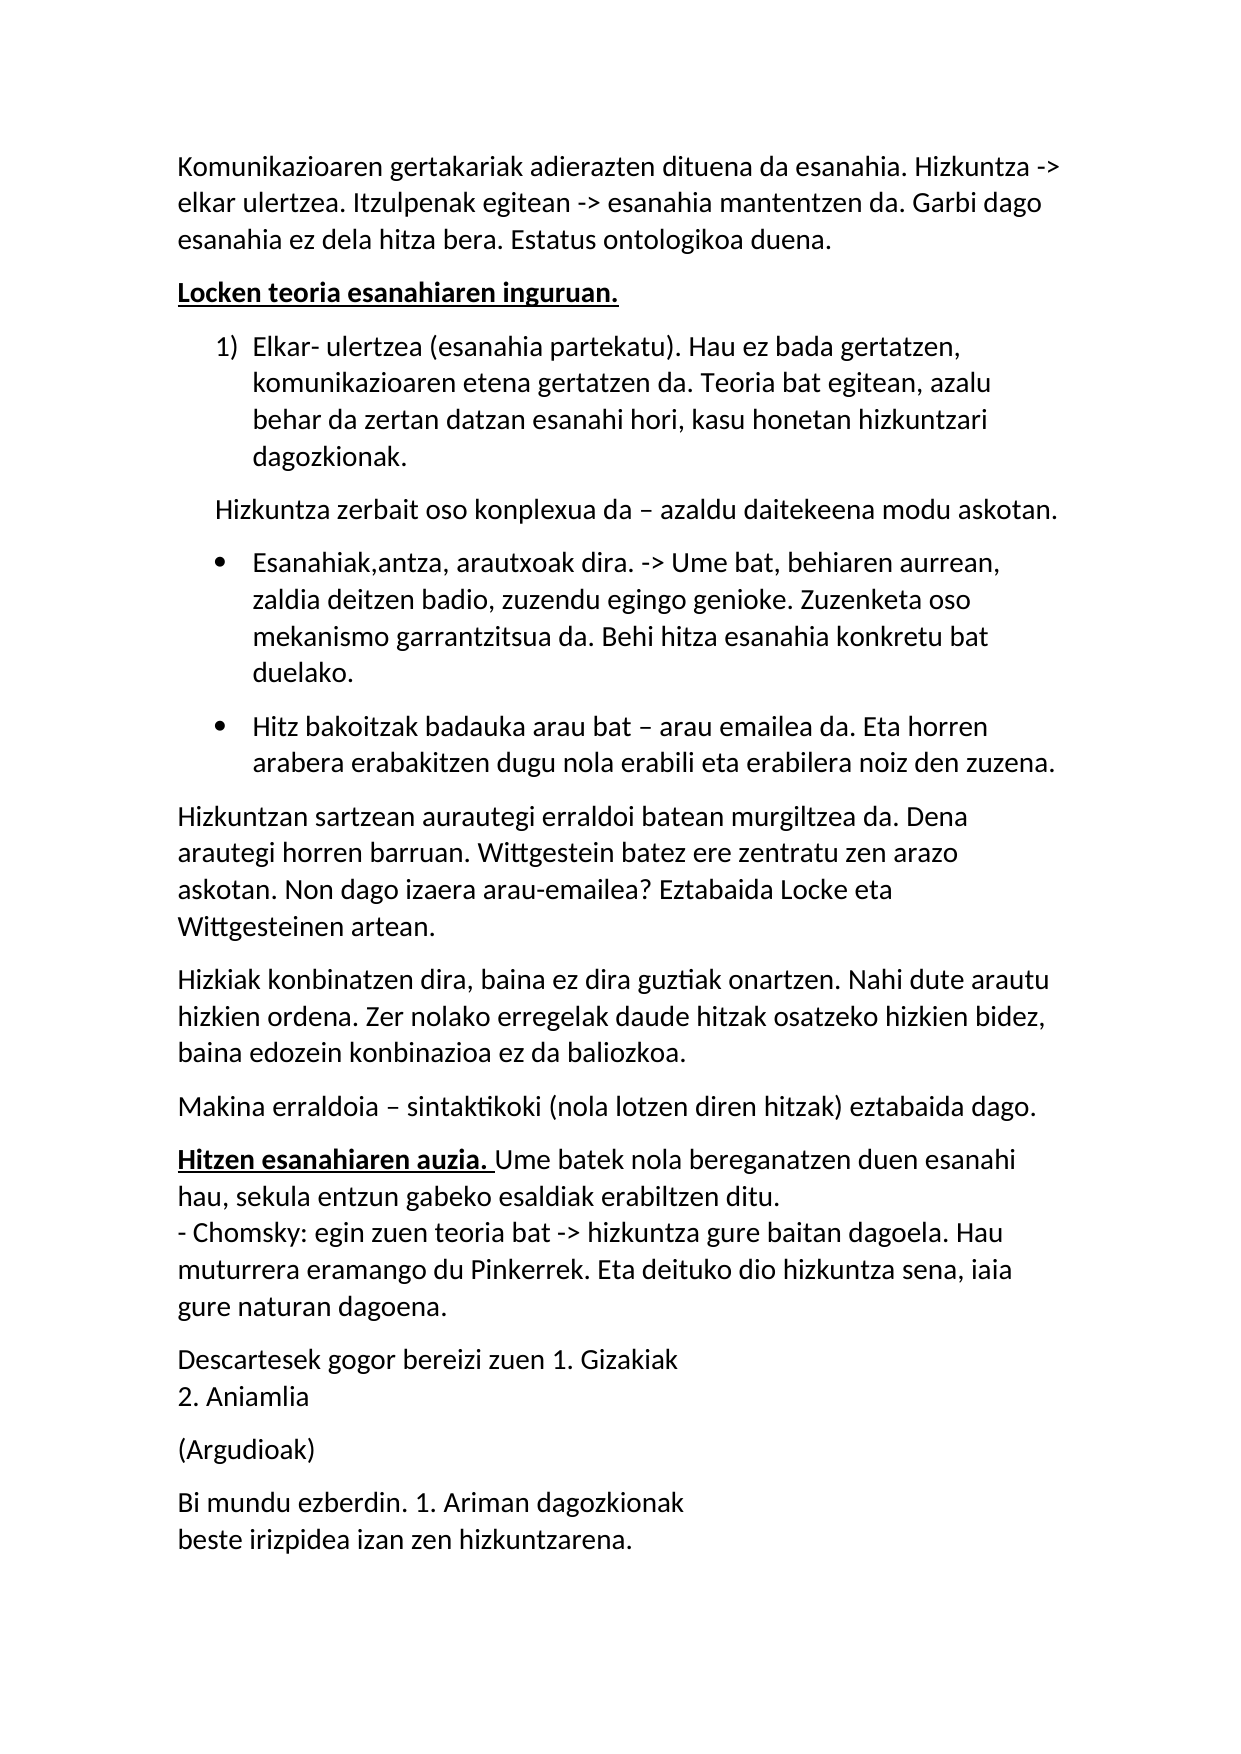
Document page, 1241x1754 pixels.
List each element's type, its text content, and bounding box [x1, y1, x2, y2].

text Bi mundu ezberdin. 1. Ariman dagozkionak beste irizpidea izan zen hizkuntzarena. [177, 1484, 1063, 1557]
list Hitz bakoitzak badauka arau bat – arau emailea da. Eta horren arabera erabakitzen dugu nola erabili eta erabilera noiz den zuzena. [215, 708, 1063, 780]
text Locken teoria esanahiaren inguruan. [177, 274, 1063, 310]
text Hizkiak konbinatzen dira, baina ez dira guztiak onartzen. Nahi dute arautu hizkien ordena. Zer nolako erregelak daude hitzak osatzeko hizkien bidez, baina edozein konbinazioa ez da baliozkoa. [177, 961, 1063, 1070]
text (Argudioak) [177, 1431, 1063, 1467]
list Esanahiak,antza, arautxoak dira. -> Ume bat, behiaren aurrean, zaldia deitzen badio, zuzendu egingo genioke. Zuzenketa oso mekanismo garrantzitsua da. Behi hitza esanahia konkretu bat duelako. [215, 544, 1063, 690]
text Descartesek gogor bereizi zuen 1. Gizakiak 2. Aniamlia [177, 1341, 1063, 1413]
text Hizkuntzan sartzean aurautegi erraldoi batean murgiltzea da. Dena arautegi horren barruan. Wittgestein batez ere zentratu zen arazo askotan. Non dago izaera arau-emailea? Eztabaida Locke eta Wittgesteinen artean. [177, 798, 1063, 943]
text Hitzen esanahiaren auzia. Ume batek nola bereganatzen duen esanahi hau, sekula entzun gabeko esaldiak erabiltzen ditu. - Chomsky: egin zuen teoria bat -> hizkuntza gure baitan dagoela. Hau muturrera eramango du Pinkerrek. Eta deituko dio hizkuntza sena, iaia gure naturan dagoena. [177, 1141, 1063, 1323]
text Makina erraldoia – sintaktikoki (nola lotzen diren hitzak) eztabaida dago. [177, 1088, 1063, 1123]
list Elkar- ulertzea (esanahia partekatu). Hau ez bada gertatzen, komunikazioaren etena gertatzen da. Teoria bat egitean, azalu behar da zertan datzan esanahi hori, kasu honetan hizkuntzari dagozkionak. [215, 328, 1063, 473]
text Hizkuntza zerbait oso konplexua da – azaldu daitekeena modu askotan. [215, 491, 1063, 527]
text Komunikazioaren gertakariak adierazten dituena da esanahia. Hizkuntza -> elkar ulertzea. Itzulpenak egitean -> esanahia mantentzen da. Garbi dago esanahia ez dela hitza bera. Estatus ontologikoa duena. [177, 148, 1063, 257]
